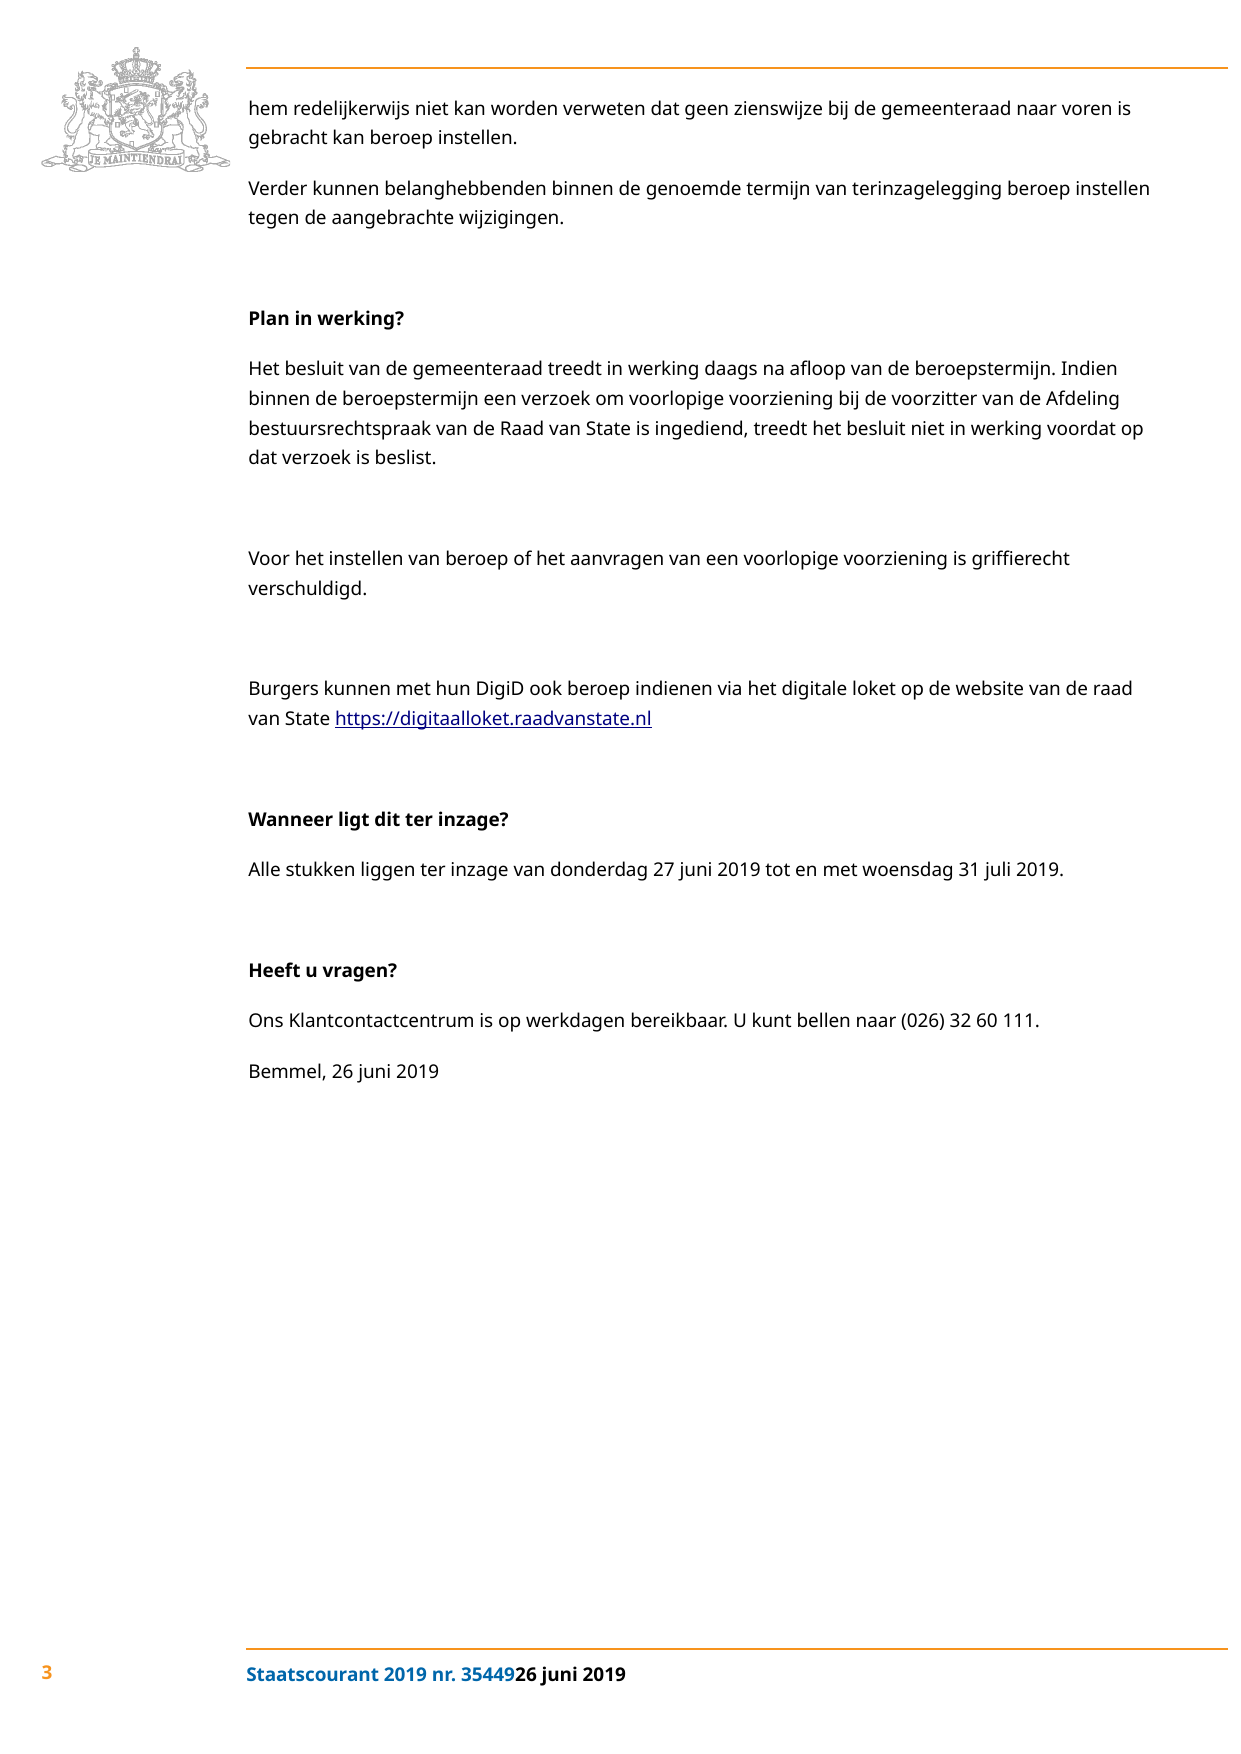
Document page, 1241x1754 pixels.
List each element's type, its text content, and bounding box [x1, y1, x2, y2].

text Bemmel, 26 juni 2019 [248, 1058, 1152, 1084]
text Plan in werking? [248, 305, 1152, 331]
text Het besluit van de gemeenteraad treedt in werking daags na afloop van de beroepstermijn. Indien binnen de beroepstermijn een verzoek om voorlopige voorziening bij de voorzitter van de Afdeling bestuursrechtspraak van de Raad van State is ingediend, treedt het besluit niet in werking voordat op dat verzoek is beslist. [248, 356, 1152, 470]
picture [41, 47, 231, 172]
text Heeft u vragen? [248, 957, 1152, 983]
text Voor het instellen van beroep of het aanvragen van een voorlopige voorziening is griffierecht verschuldigd. [248, 545, 1152, 601]
text Ons Klantcontactcentrum is op werkdagen bereikbaar. U kunt bellen naar (026) 32 60 111. [248, 1008, 1152, 1033]
text hem redelijkerwijs niet kan worden verweten dat geen zienswijze bij de gemeenteraad naar voren is gebracht kan beroep instellen. [248, 95, 1152, 150]
text Burgers kunnen met hun DigiD ook beroep indienen via het digitale loket op de website van de raad van State https://digitaalloket.raadvanstate.nl [248, 676, 1152, 731]
text Wanneer ligt dit ter inzage? [248, 806, 1152, 832]
text Verder kunnen belanghebbenden binnen de genoemde termijn van terinzagelegging beroep instellen tegen de aangebrachte wijzigingen. [248, 175, 1152, 230]
text Alle stukken liggen ter inzage van donderdag 27 juni 2019 tot en met woensdag 31 juli 2019. [248, 856, 1152, 882]
